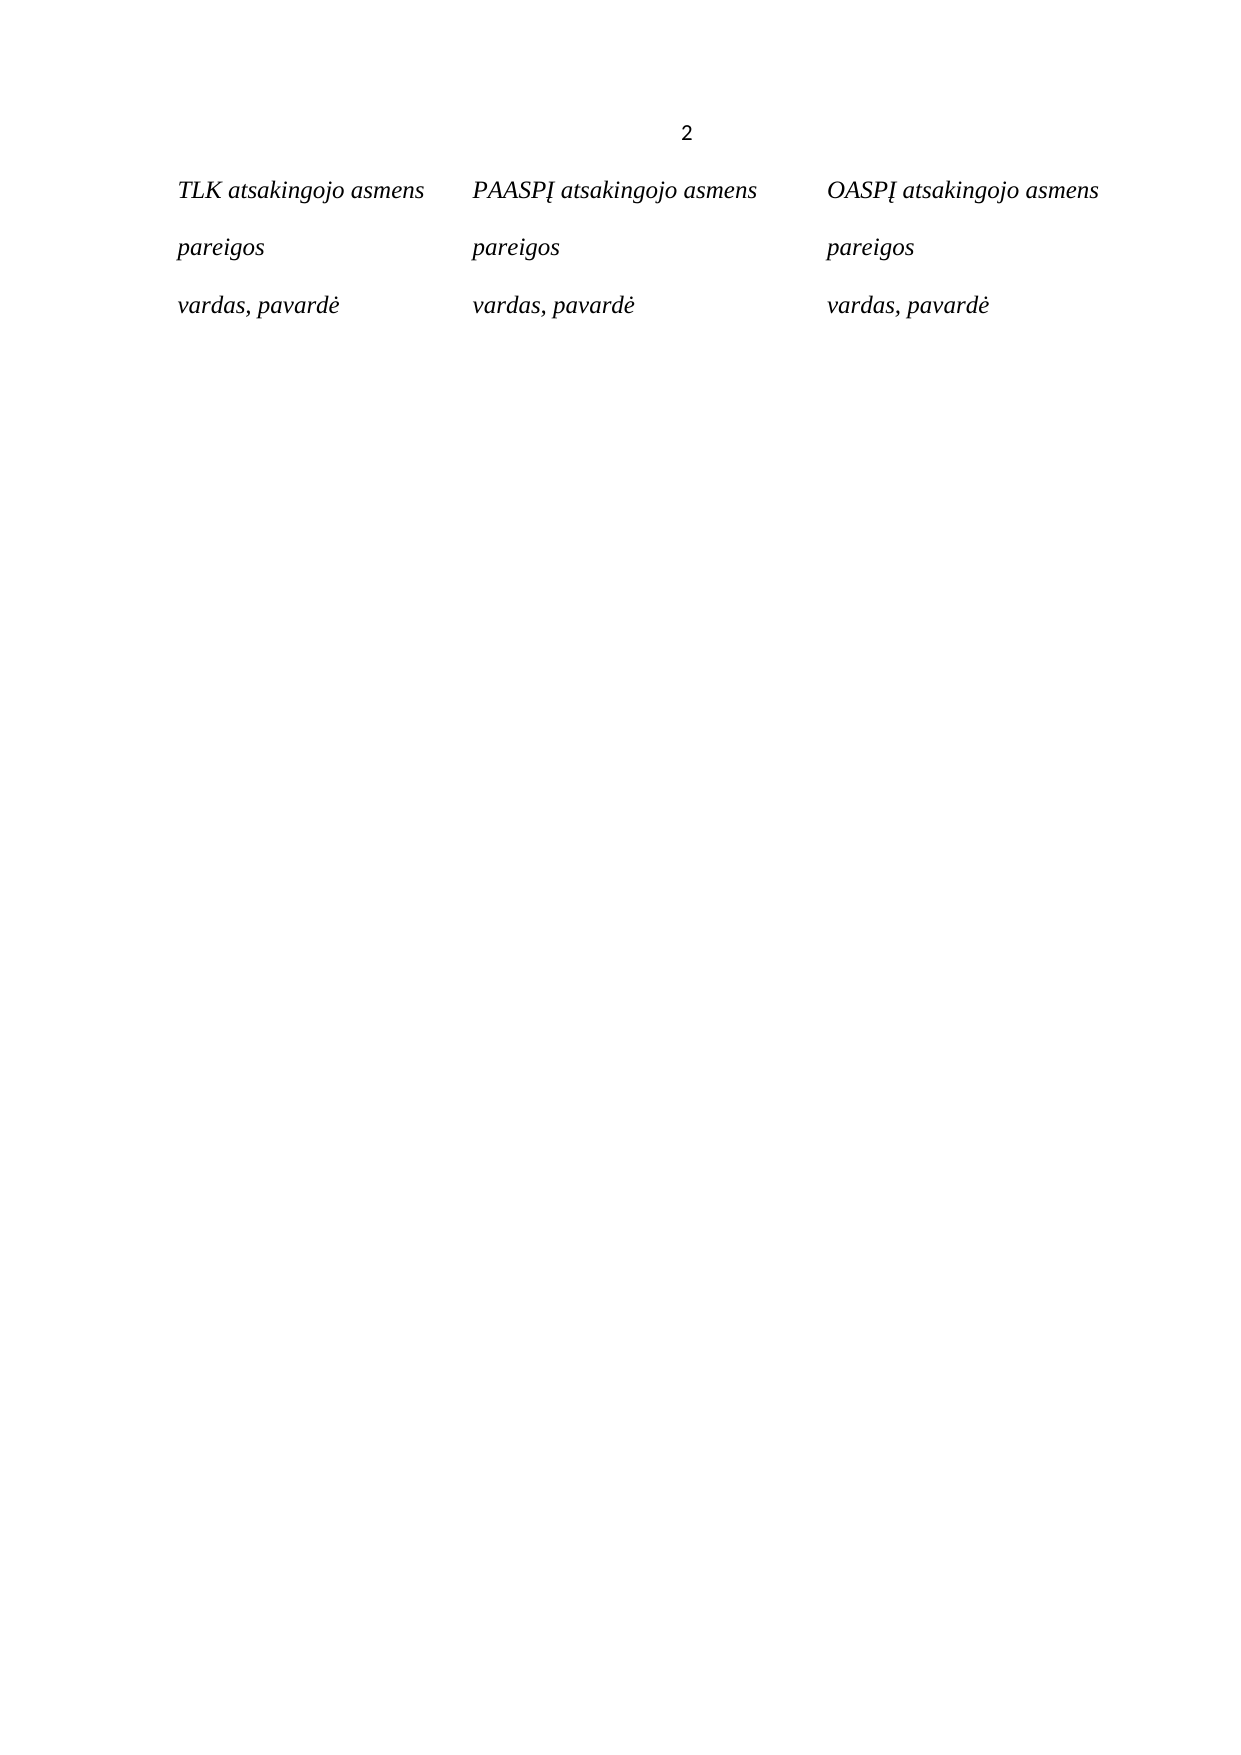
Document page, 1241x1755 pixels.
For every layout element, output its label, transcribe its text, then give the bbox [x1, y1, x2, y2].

text vardas, pavardė vardas, pavardė vardas, pavardė [177, 290, 1196, 319]
text TLK atsakingojo asmens PAASPĮ atsakingojo asmens OASPĮ atsakingojo asmens [177, 175, 1196, 204]
text pareigos pareigos pareigos [177, 232, 1196, 261]
